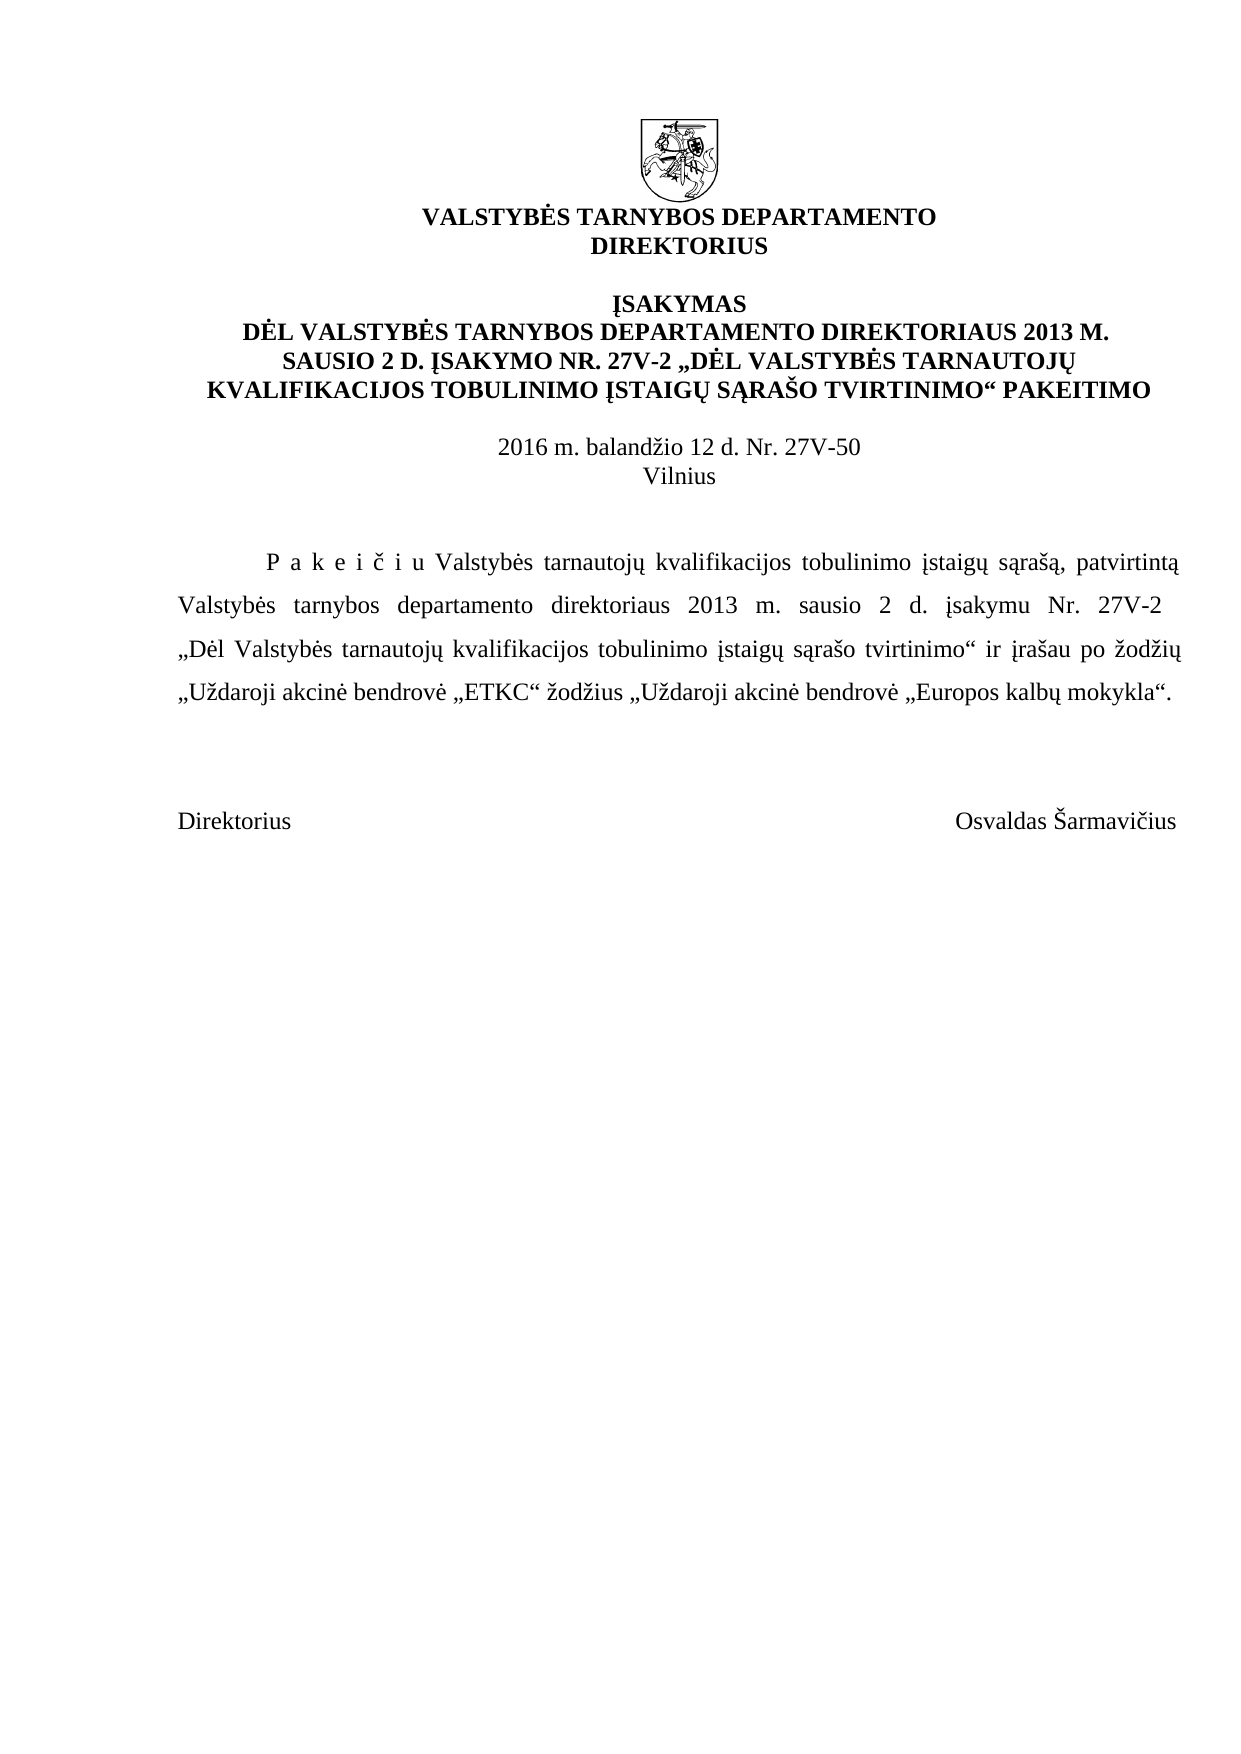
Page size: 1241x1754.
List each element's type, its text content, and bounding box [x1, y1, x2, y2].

text P a k e i č i u Valstybės tarnautojų kvalifikacijos tobulinimo įstaigų sąrašą, patvirtintą Valstybės tarnybos departamento direktoriaus 2013 m. sausio 2 d. įsakymu Nr. 27V-2 „Dėl Valstybės tarnautojų kvalifikacijos tobulinimo įstaigų sąrašo tvirtinimo“ ir įrašau po žodžių „Uždaroji akcinė bendrovė „ETKC“ žodžius „Uždaroji akcinė bendrovė „Europos kalbų mokykla“. [177, 547, 1181, 706]
text DĖL VALSTYBĖS TARNYBOS DEPARTAMENTO DIREKTORIAUS 2013 m. [177, 317, 1181, 346]
text ĮSAKYMAS [177, 289, 1181, 317]
text SAUSIO 2 d. įsakymo NR. 27v-2 „dėl VALSTYBĖS TARNAUTOJŲ KVALIFIKACIJOS TOBULINIMO ĮSTAIGŲ SĄRAŠO TVIRTINIMO“ PAKEITIMO [177, 346, 1181, 404]
text DIREKTORIUS [177, 231, 1181, 260]
text Vilnius [177, 461, 1181, 490]
text 2016 m. balandžio 12 d. Nr. 27V-50 [177, 432, 1181, 461]
text Direktorius Osvaldas Šarmavičius [177, 806, 1181, 835]
text VALSTYBĖS TARNYBOS DEPARTAMENTO [177, 202, 1181, 231]
